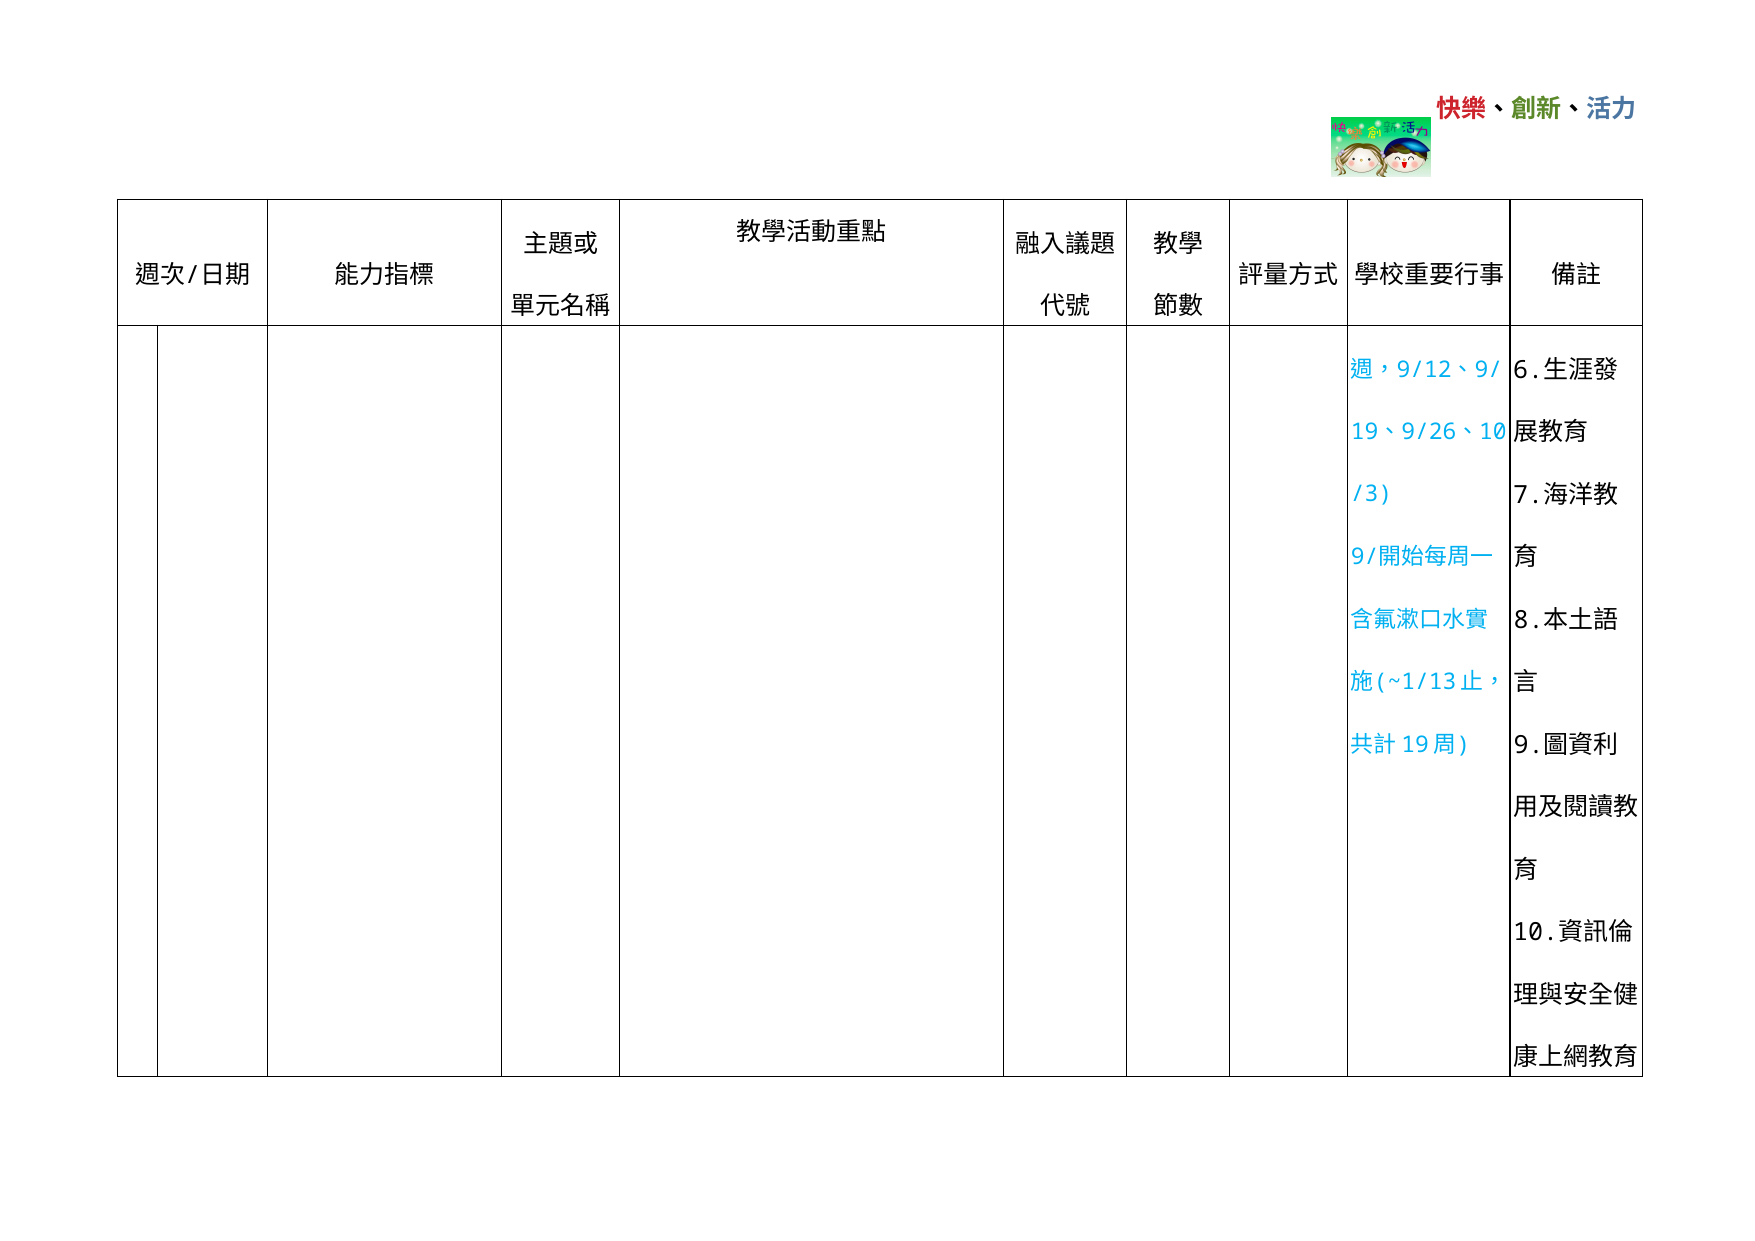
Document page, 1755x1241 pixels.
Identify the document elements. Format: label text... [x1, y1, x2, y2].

table_cell [158, 326, 267, 1076]
table_cell 週，9/12、9/19、9/26、10/3) 9/開始每周一含氟漱口水實施(~1/13止，共計19周) [1348, 326, 1509, 1076]
table_header 週次/日期 [118, 200, 267, 324]
table_header 主題或 單元名稱 [502, 200, 619, 324]
table_header 評量方式 [1230, 200, 1347, 324]
table_cell [268, 326, 501, 1076]
table_cell [1127, 326, 1229, 1076]
table_cell [1004, 326, 1126, 1076]
table_cell [620, 326, 1003, 1076]
table_header 融入議題 代號 [1004, 200, 1126, 324]
table_header 備註 [1511, 200, 1642, 324]
table_cell [118, 326, 157, 1076]
table_cell [502, 326, 619, 1076]
table_cell [1230, 326, 1347, 1076]
table_cell 6.生涯發展教育 7.海洋教育 8.本土語言 9.圖資利用及閱讀教育 10.資訊倫理與安全健康上網教育 [1511, 326, 1642, 1076]
table_header 學校重要行事 [1348, 200, 1509, 324]
table_header 能力指標 [268, 200, 501, 324]
table_header 教學活動重點 [620, 200, 1003, 324]
table_header 教學 節數 [1127, 200, 1229, 324]
